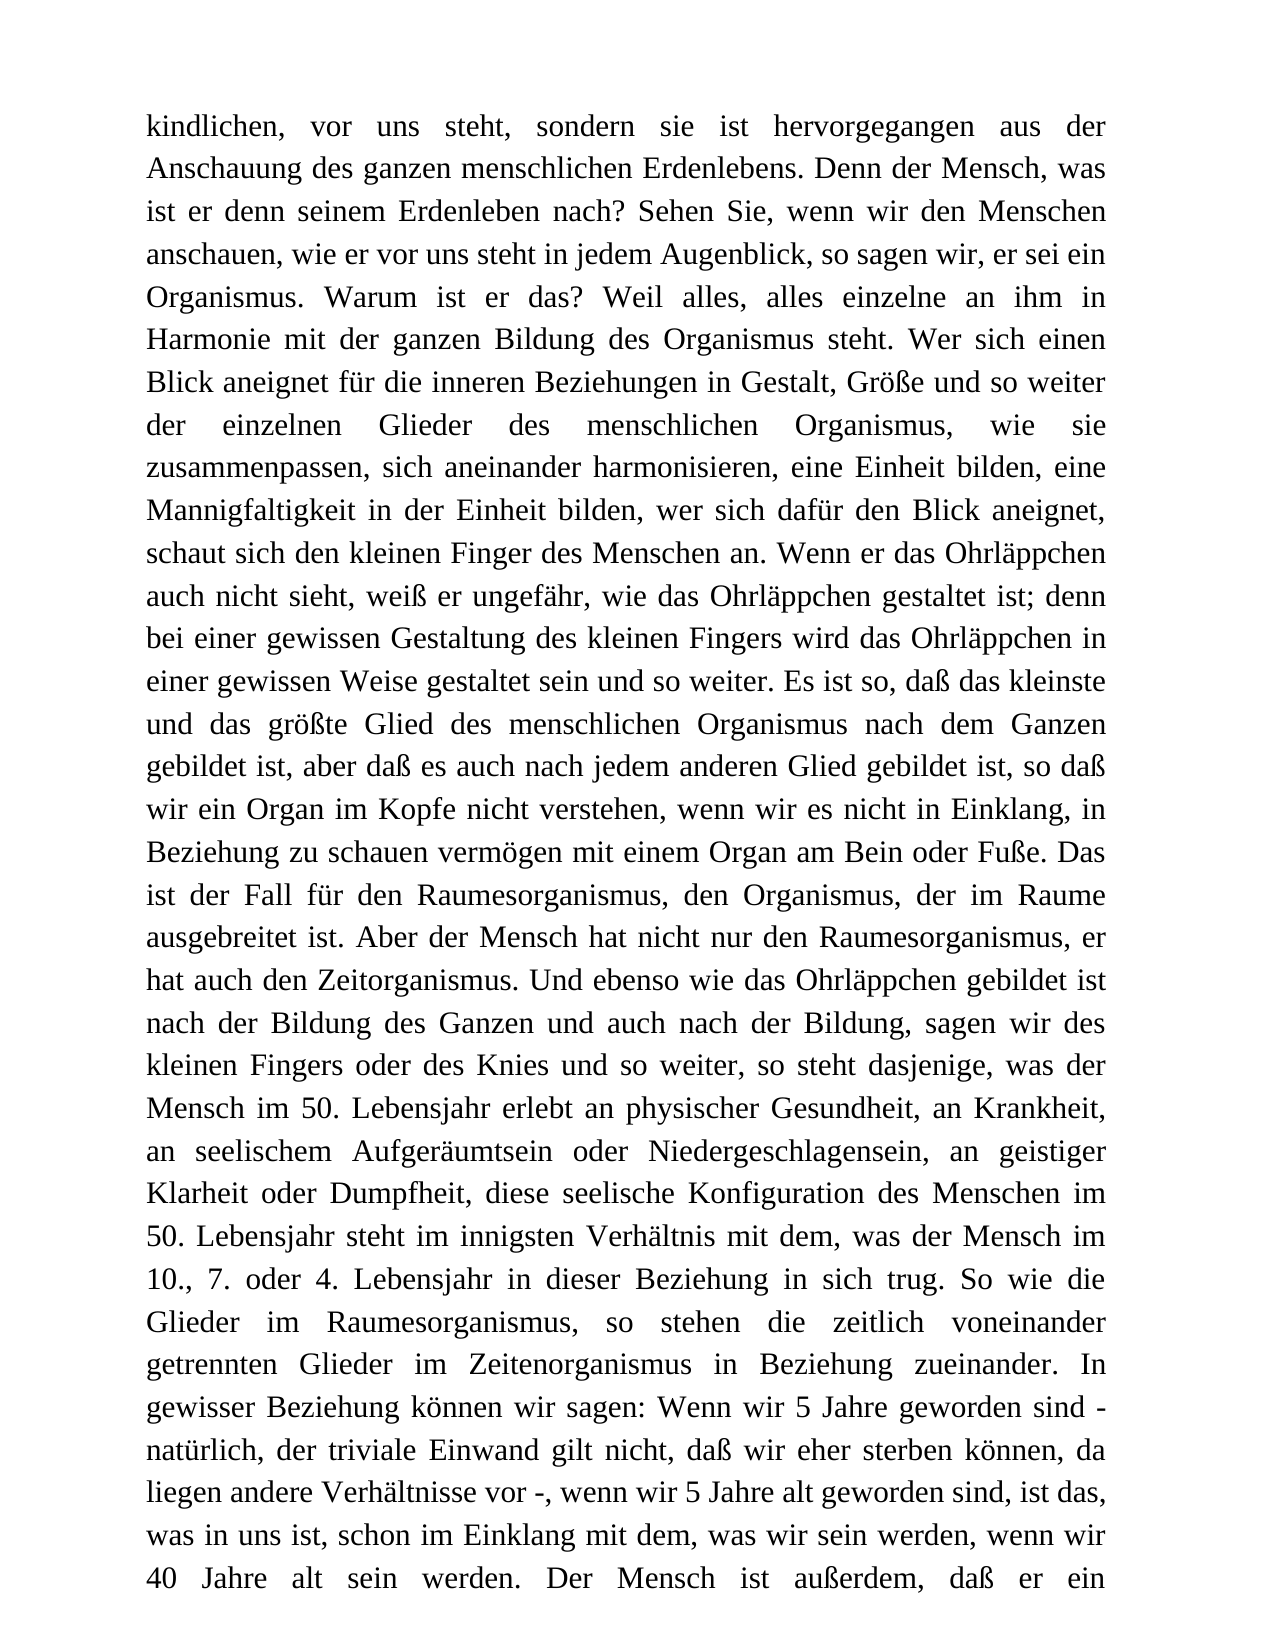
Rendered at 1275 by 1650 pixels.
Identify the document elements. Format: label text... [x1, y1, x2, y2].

text kindlichen, vor uns steht, sondern sie ist hervorgegangen aus der Anschauung des ganzen menschlichen Erdenlebens. Denn der Mensch, was ist er denn seinem Erdenleben nach? Sehen Sie, wenn wir den Menschen anschauen, wie er vor uns steht in jedem Augenblick, so sagen wir, er sei ein Organismus. Warum ist er das? Weil alles, alles einzelne an ihm in Harmonie mit der ganzen Bildung des Organismus steht. Wer sich einen Blick aneignet für die inneren Beziehungen in Gestalt, Größe und so weiter der einzelnen Glieder des menschlichen Organismus, wie sie zusammenpassen, sich aneinander harmonisieren, eine Einheit bilden, eine Mannigfaltigkeit in der Einheit bilden, wer sich dafür den Blick aneignet, schaut sich den kleinen Finger des Menschen an. Wenn er das Ohrläppchen auch nicht sieht, weiß er ungefähr, wie das Ohrläppchen gestaltet ist; denn bei einer gewissen Gestaltung des kleinen Fingers wird das Ohrläppchen in einer gewissen Weise gestaltet sein und so weiter. Es ist so, daß das kleinste und das größte Glied des menschlichen Organismus nach dem Ganzen gebildet ist, aber daß es auch nach jedem anderen Glied gebildet ist, so daß wir ein Organ im Kopfe nicht verstehen, wenn wir es nicht in Einklang, in Beziehung zu schauen vermögen mit einem Organ am Bein oder Fuße. Das ist der Fall für den Raumesorganismus, den Organismus, der im Raume ausgebreitet ist. Aber der Mensch hat nicht nur den Raumesorganismus, er hat auch den Zeitorganismus. Und ebenso wie das Ohrläppchen gebildet ist nach der Bildung des Ganzen und auch nach der Bildung, sagen wir des kleinen Fingers oder des Knies und so weiter, so steht dasjenige, was der Mensch im 50. Lebensjahr erlebt an physischer Gesundheit, an Krankheit, an seelischem Aufgeräumtsein oder Niedergeschlagensein, an geistiger Klarheit oder Dumpfheit, diese seelische Konfiguration des Menschen im 50. Lebensjahr steht im innigsten Verhältnis mit dem, was der Mensch im 10., 7. oder 4. Lebensjahr in dieser Beziehung in sich trug. So wie die Glieder im Raumesorganismus, so stehen die zeitlich voneinander getrennten Glieder im Zeitenorganismus in Beziehung zueinander. In gewisser Beziehung können wir sagen: Wenn wir 5 Jahre geworden sind - natürlich, der triviale Einwand gilt nicht, daß wir eher sterben können, da liegen andere Verhältnisse vor -, wenn wir 5 Jahre alt geworden sind, ist das, was in uns ist, schon im Einklang mit dem, was wir sein werden, wenn wir 40 Jahre alt sein werden. Der Mensch ist außerdem, daß er ein [146, 107, 1107, 1595]
